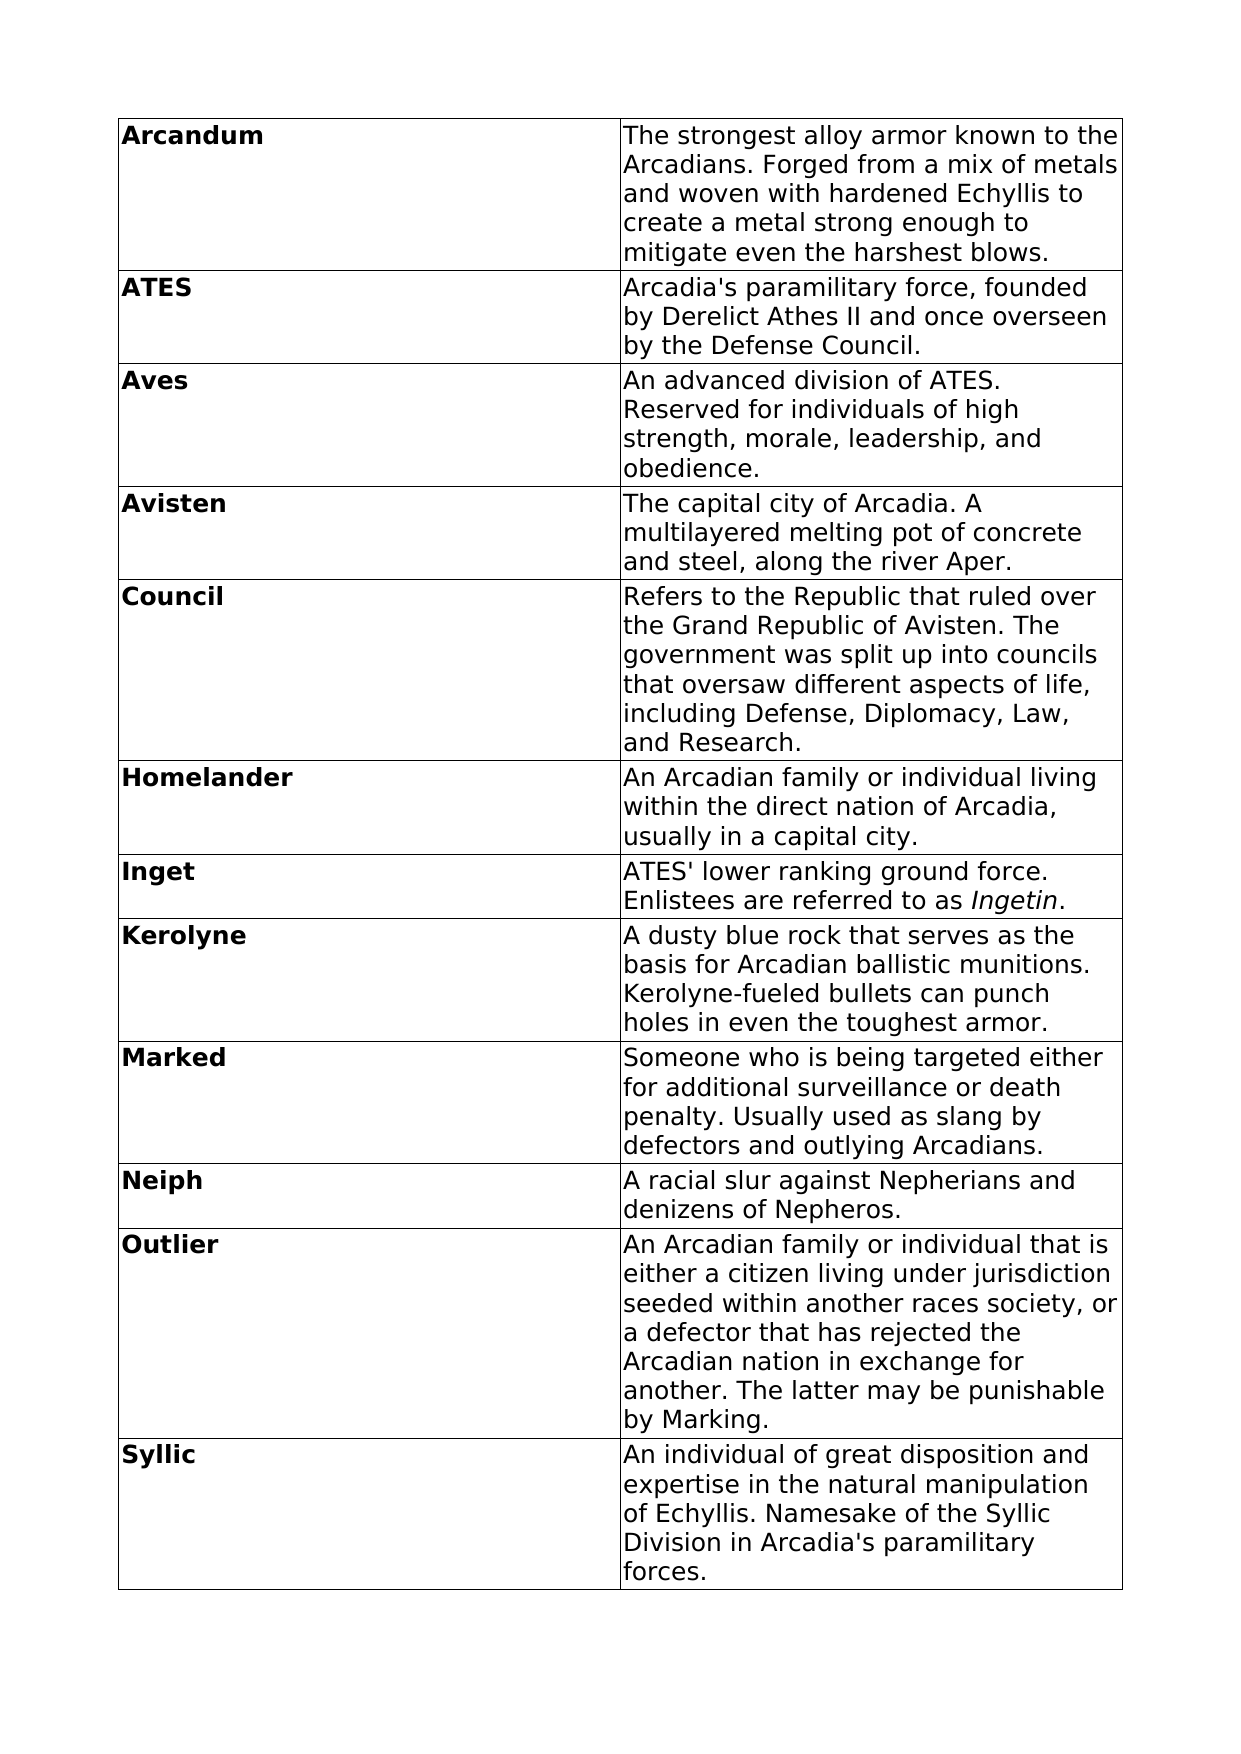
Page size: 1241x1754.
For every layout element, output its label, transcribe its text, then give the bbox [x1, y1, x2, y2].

table_cell Neiph [119, 1164, 620, 1227]
table_cell The strongest alloy armor known to the Arcadians. Forged from a mix of metals and woven with hardened Echyllis to create a metal strong enough to mitigate even the harshest blows. [621, 119, 1122, 270]
table_cell An Arcadian family or individual living within the direct nation of Arcadia, usually in a capital city. [621, 761, 1122, 854]
table_cell A dusty blue rock that serves as the basis for Arcadian ballistic munitions. Kerolyne-fueled bullets can punch holes in even the toughest armor. [621, 919, 1122, 1041]
table_cell Marked [119, 1042, 620, 1163]
table_cell Arcandum [119, 119, 620, 270]
table_cell An advanced division of ATES. Reserved for individuals of high strength, morale, leadership, and obedience. [621, 364, 1122, 486]
table_cell The capital city of Arcadia. A multilayered melting pot of concrete and steel, along the river Aper. [621, 487, 1122, 579]
table_cell Council [119, 580, 620, 760]
table_cell Kerolyne [119, 919, 620, 1041]
table_cell ATES [119, 271, 620, 363]
table_cell Inget [119, 855, 620, 918]
table_cell An Arcadian family or individual that is either a citizen living under jurisdiction seeded within another races society, or a defector that has rejected the Arcadian nation in exchange for another. The latter may be punishable by Marking. [621, 1229, 1122, 1438]
table_cell An individual of great disposition and expertise in the natural manipulation of Echyllis. Namesake of the Syllic Division in Arcadia's paramilitary forces. [621, 1439, 1122, 1589]
table_cell Homelander [119, 761, 620, 854]
table_cell Arcadia's paramilitary force, founded by Derelict Athes II and once overseen by the Defense Council. [621, 271, 1122, 363]
table_cell Aves [119, 364, 620, 486]
table_cell Refers to the Republic that ruled over the Grand Republic of Avisten. The government was split up into councils that oversaw different aspects of life, including Defense, Diplomacy, Law, and Research. [621, 580, 1122, 760]
table_cell Outlier [119, 1229, 620, 1438]
table_cell A racial slur against Nepherians and denizens of Nepheros. [621, 1164, 1122, 1227]
table_cell Avisten [119, 487, 620, 579]
table_cell Syllic [119, 1439, 620, 1589]
table_cell Someone who is being targeted either for additional surveillance or death penalty. Usually used as slang by defectors and outlying Arcadians. [621, 1042, 1122, 1163]
table_cell ATES' lower ranking ground force. Enlistees are referred to as Ingetin. [621, 855, 1122, 918]
